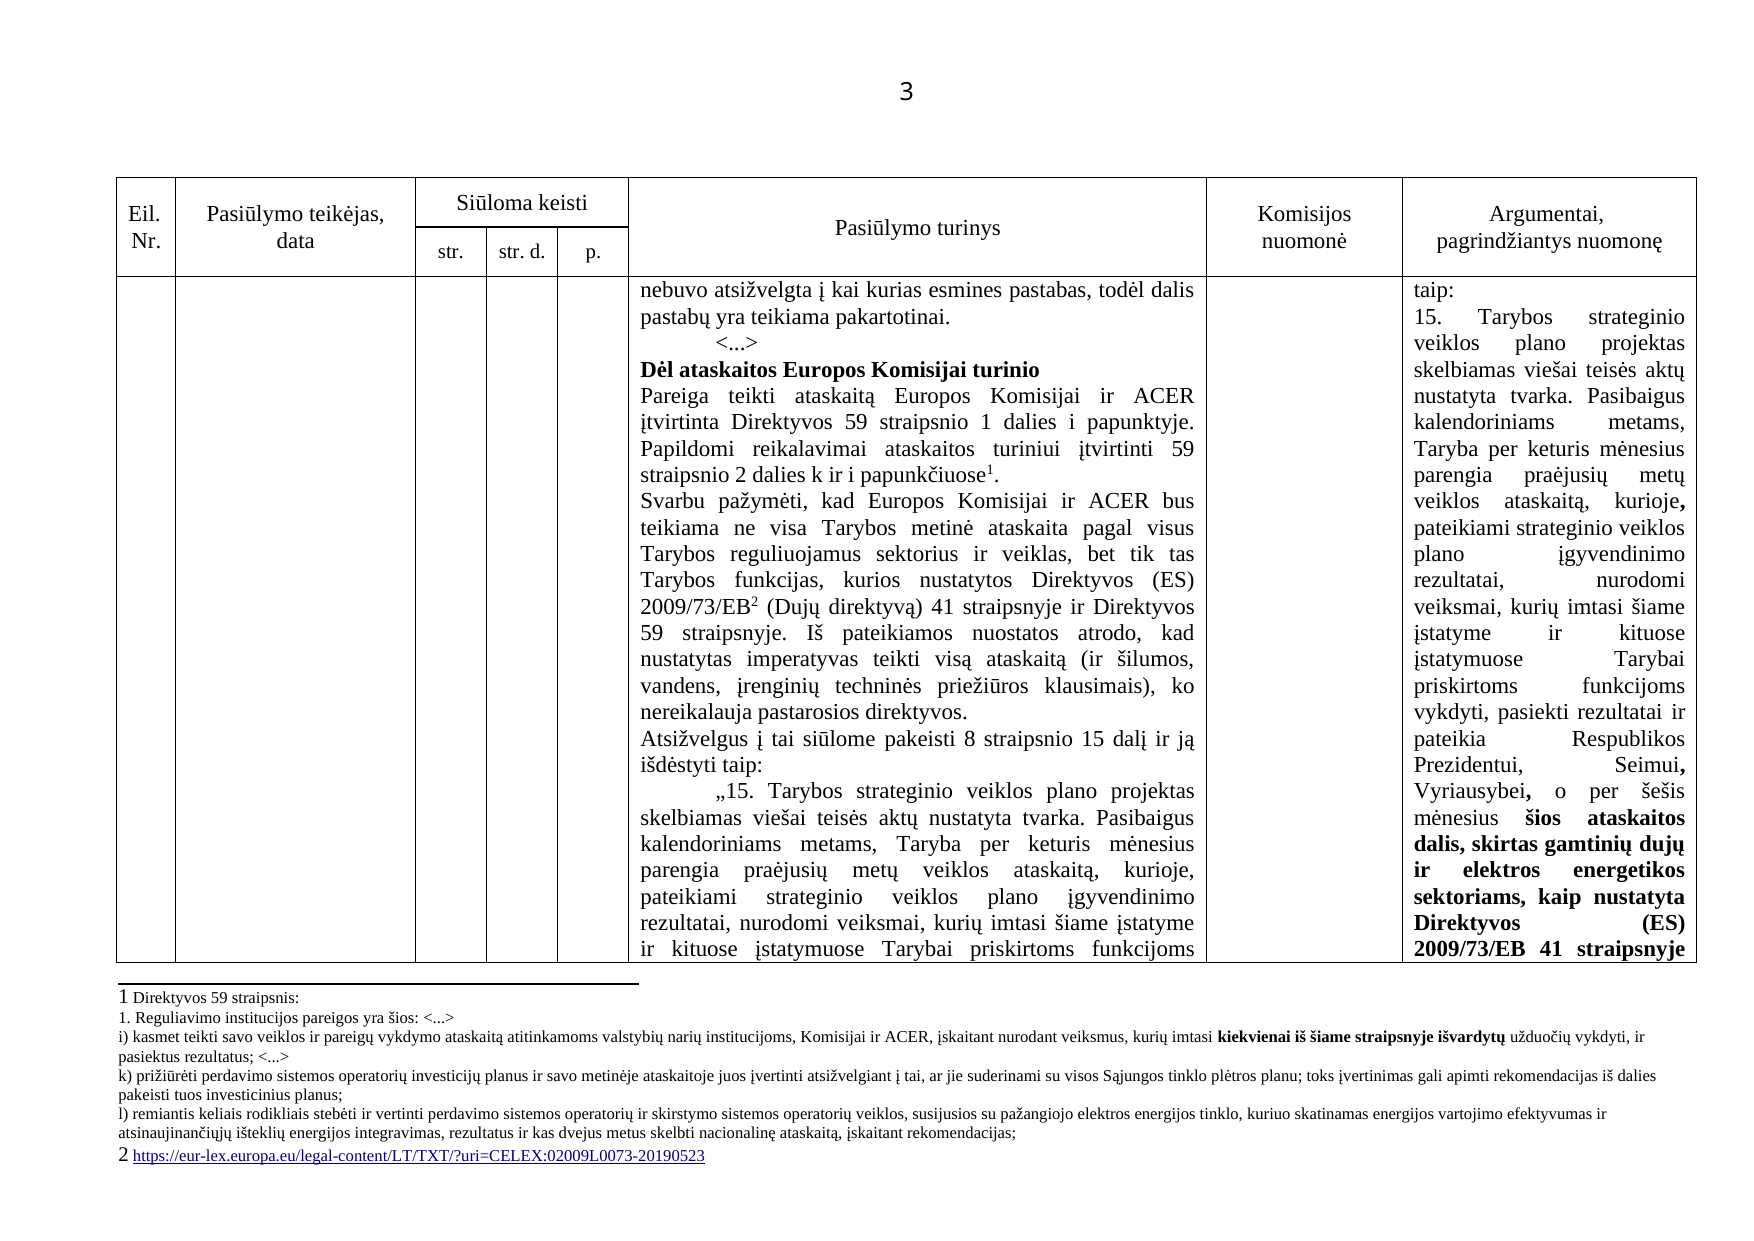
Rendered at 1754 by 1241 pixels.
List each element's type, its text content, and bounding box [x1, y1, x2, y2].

table_cell str. [416, 228, 486, 276]
table_cell [1207, 277, 1402, 962]
table_cell [487, 277, 557, 962]
table_cell taip: 15. Tarybos strateginio veiklos plano projektas skelbiamas viešai teisės aktų nustatyta tvarka. Pasibaigus kalendoriniams metams, Taryba per keturis mėnesius parengia praėjusių metų veiklos ataskaitą, kurioje, pateikiami strateginio veiklos plano įgyvendinimo rezultatai, nurodomi veiksmai, kurių imtasi šiame įstatyme ir kituose įstatymuose Tarybai priskirtoms funkcijoms vykdyti, pasiekti rezultatai ir pateikia Respublikos Prezidentui, Seimui, Vyriausybei, o per šešis mėnesius šios ataskaitos dalis, skirtas gamtinių dujų ir elektros energetikos sektoriams, kaip nustatyta Direktyvos (ES) 2009/73/EB 41 straipsnyje [1403, 277, 1696, 962]
table_cell [176, 277, 415, 962]
table_header Komisijos nuomonė [1207, 178, 1402, 276]
table_cell p. [558, 228, 628, 276]
table_header Pasiūlymo turinys [629, 178, 1206, 276]
table_cell nebuvo atsižvelgta į kai kurias esmines pastabas, todėl dalis pastabų yra teikiama pakartotinai. <...> Dėl ataskaitos Europos Komisijai turinio Pareiga teikti ataskaitą Europos Komisijai ir ACER įtvirtinta Direktyvos 59 straipsnio 1 dalies i papunktyje. Papildomi reikalavimai ataskaitos turiniui įtvirtinti 59 straipsnio 2 dalies k ir i papunkčiuose. Svarbu pažymėti, kad Europos Komisijai ir ACER bus teikiama ne visa Tarybos metinė ataskaita pagal visus Tarybos reguliuojamus sektorius ir veiklas, bet tik tas Tarybos funkcijas, kurios nustatytos Direktyvos (ES) 2009/73/EB (Dujų direktyvą) 41 straipsnyje ir Direktyvos 59 straipsnyje. Iš pateikiamos nuostatos atrodo, kad nustatytas imperatyvas teikti visą ataskaitą (ir šilumos, vandens, įrenginių techninės priežiūros klausimais), ko nereikalauja pastarosios direktyvos. Atsižvelgus į tai siūlome pakeisti 8 straipsnio 15 dalį ir ją išdėstyti taip: „15. Tarybos strateginio veiklos plano projektas skelbiamas viešai teisės aktų nustatyta tvarka. Pasibaigus kalendoriniams metams, Taryba per keturis mėnesius parengia praėjusių metų veiklos ataskaitą, kurioje, pateikiami strateginio veiklos plano įgyvendinimo rezultatai, nurodomi veiksmai, kurių imtasi šiame įstatyme ir kituose įstatymuose Tarybai priskirtoms funkcijoms [629, 277, 1206, 962]
table_header Eil. Nr. [117, 178, 175, 276]
table_header Siūloma keisti [416, 178, 628, 226]
table_header Pasiūlymo teikėjas, data [176, 178, 415, 276]
table_cell [558, 277, 628, 962]
table_header Argumentai, pagrindžiantys nuomonę [1403, 178, 1696, 276]
table_cell [117, 277, 175, 962]
table_cell str. d. [487, 228, 557, 276]
table_cell [416, 277, 486, 962]
